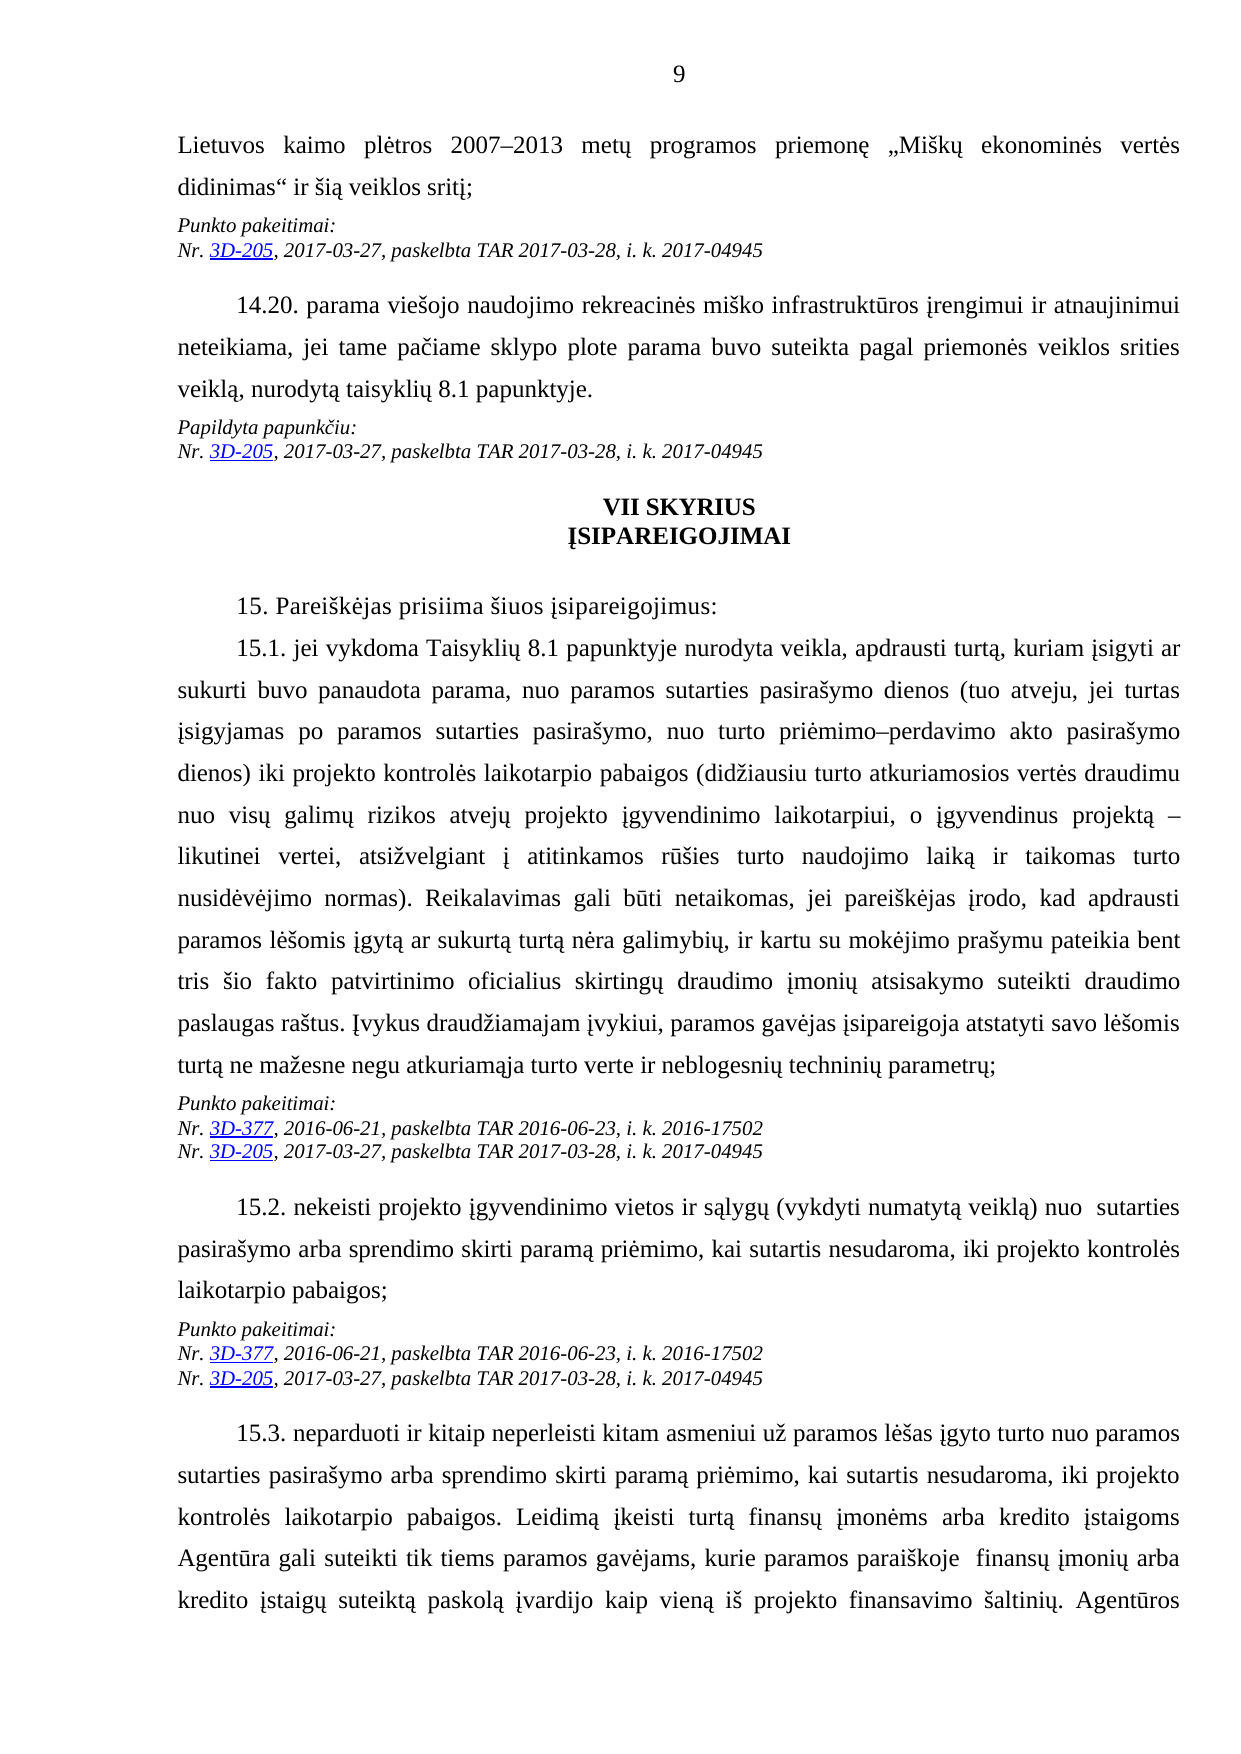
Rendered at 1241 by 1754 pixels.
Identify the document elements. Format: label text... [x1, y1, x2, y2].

text Nr. 3D-205, 2017-03-27, paskelbta TAR 2017-03-28, i. k. 2017-04945 [177, 439, 1181, 463]
text Nr. 3D-205, 2017-03-27, paskelbta TAR 2017-03-28, i. k. 2017-04945 [177, 237, 1181, 262]
text Papildyta papunkčiu: [177, 415, 1181, 439]
text 15.3. neparduoti ir kitaip neperleisti kitam asmeniui už paramos lėšas įgyto turto nuo paramos sutarties pasirašymo arba sprendimo skirti paramą priėmimo, kai sutartis nesudaroma, iki projekto kontrolės laikotarpio pabaigos. Leidimą įkeisti turtą finansų įmonėms arba kredito įstaigoms Agentūra gali suteikti tik tiems paramos gavėjams, kurie paramos paraiškoje finansų įmonių arba kredito įstaigų suteiktą paskolą įvardijo kaip vieną iš projekto finansavimo šaltinių. Agentūros [177, 1418, 1181, 1614]
text Nr. 3D-377, 2016-06-21, paskelbta TAR 2016-06-23, i. k. 2016-17502 [177, 1115, 1181, 1139]
text 15.2. nekeisti projekto įgyvendinimo vietos ir sąlygų (vykdyti numatytą veiklą) nuo sutarties pasirašymo arba sprendimo skirti paramą priėmimo, kai sutartis nesudaroma, iki projekto kontrolės laikotarpio pabaigos; [177, 1192, 1181, 1304]
text 14.20. parama viešojo naudojimo rekreacinės miško infrastruktūros įrengimui ir atnaujinimui neteikiama, jei tame pačiame sklypo plote parama buvo suteikta pagal priemonės veiklos srities veiklą, nurodytą taisyklių 8.1 papunktyje. [177, 290, 1181, 402]
text Punkto pakeitimai: [177, 1091, 1181, 1115]
text Nr. 3D-377, 2016-06-21, paskelbta TAR 2016-06-23, i. k. 2016-17502 [177, 1341, 1181, 1365]
text Lietuvos kaimo plėtros 2007–2013 metų programos priemonę „Miškų ekonominės vertės didinimas“ ir šią veiklos sritį; [177, 130, 1181, 201]
text Punkto pakeitimai: [177, 1317, 1181, 1341]
text VII SKYRIUS [177, 492, 1181, 521]
text ĮSIPAREIGOJIMAI [177, 521, 1181, 550]
text Nr. 3D-205, 2017-03-27, paskelbta TAR 2017-03-28, i. k. 2017-04945 [177, 1139, 1181, 1163]
text Punkto pakeitimai: [177, 213, 1181, 237]
text Nr. 3D-205, 2017-03-27, paskelbta TAR 2017-03-28, i. k. 2017-04945 [177, 1365, 1181, 1389]
text 15. Pareiškėjas prisiima šiuos įsipareigojimus: [177, 591, 1181, 620]
text 15.1. jei vykdoma Taisyklių 8.1 papunktyje nurodyta veikla, apdrausti turtą, kuriam įsigyti ar sukurti buvo panaudota parama, nuo paramos sutarties pasirašymo dienos (tuo atveju, jei turtas įsigyjamas po paramos sutarties pasirašymo, nuo turto priėmimo–perdavimo akto pasirašymo dienos) iki projekto kontrolės laikotarpio pabaigos (didžiausiu turto atkuriamosios vertės draudimu nuo visų galimų rizikos atvejų projekto įgyvendinimo laikotarpiui, o įgyvendinus projektą – likutinei vertei, atsižvelgiant į atitinkamos rūšies turto naudojimo laiką ir taikomas turto nusidėvėjimo normas). Reikalavimas gali būti netaikomas, jei pareiškėjas įrodo, kad apdrausti paramos lėšomis įgytą ar sukurtą turtą nėra galimybių, ir kartu su mokėjimo prašymu pateikia bent tris šio fakto patvirtinimo oficialius skirtingų draudimo įmonių atsisakymo suteikti draudimo paslaugas raštus. Įvykus draudžiamajam įvykiui, paramos gavėjas įsipareigoja atstatyti savo lėšomis turtą ne mažesne negu atkuriamąja turto verte ir neblogesnių techninių parametrų; [177, 633, 1181, 1078]
